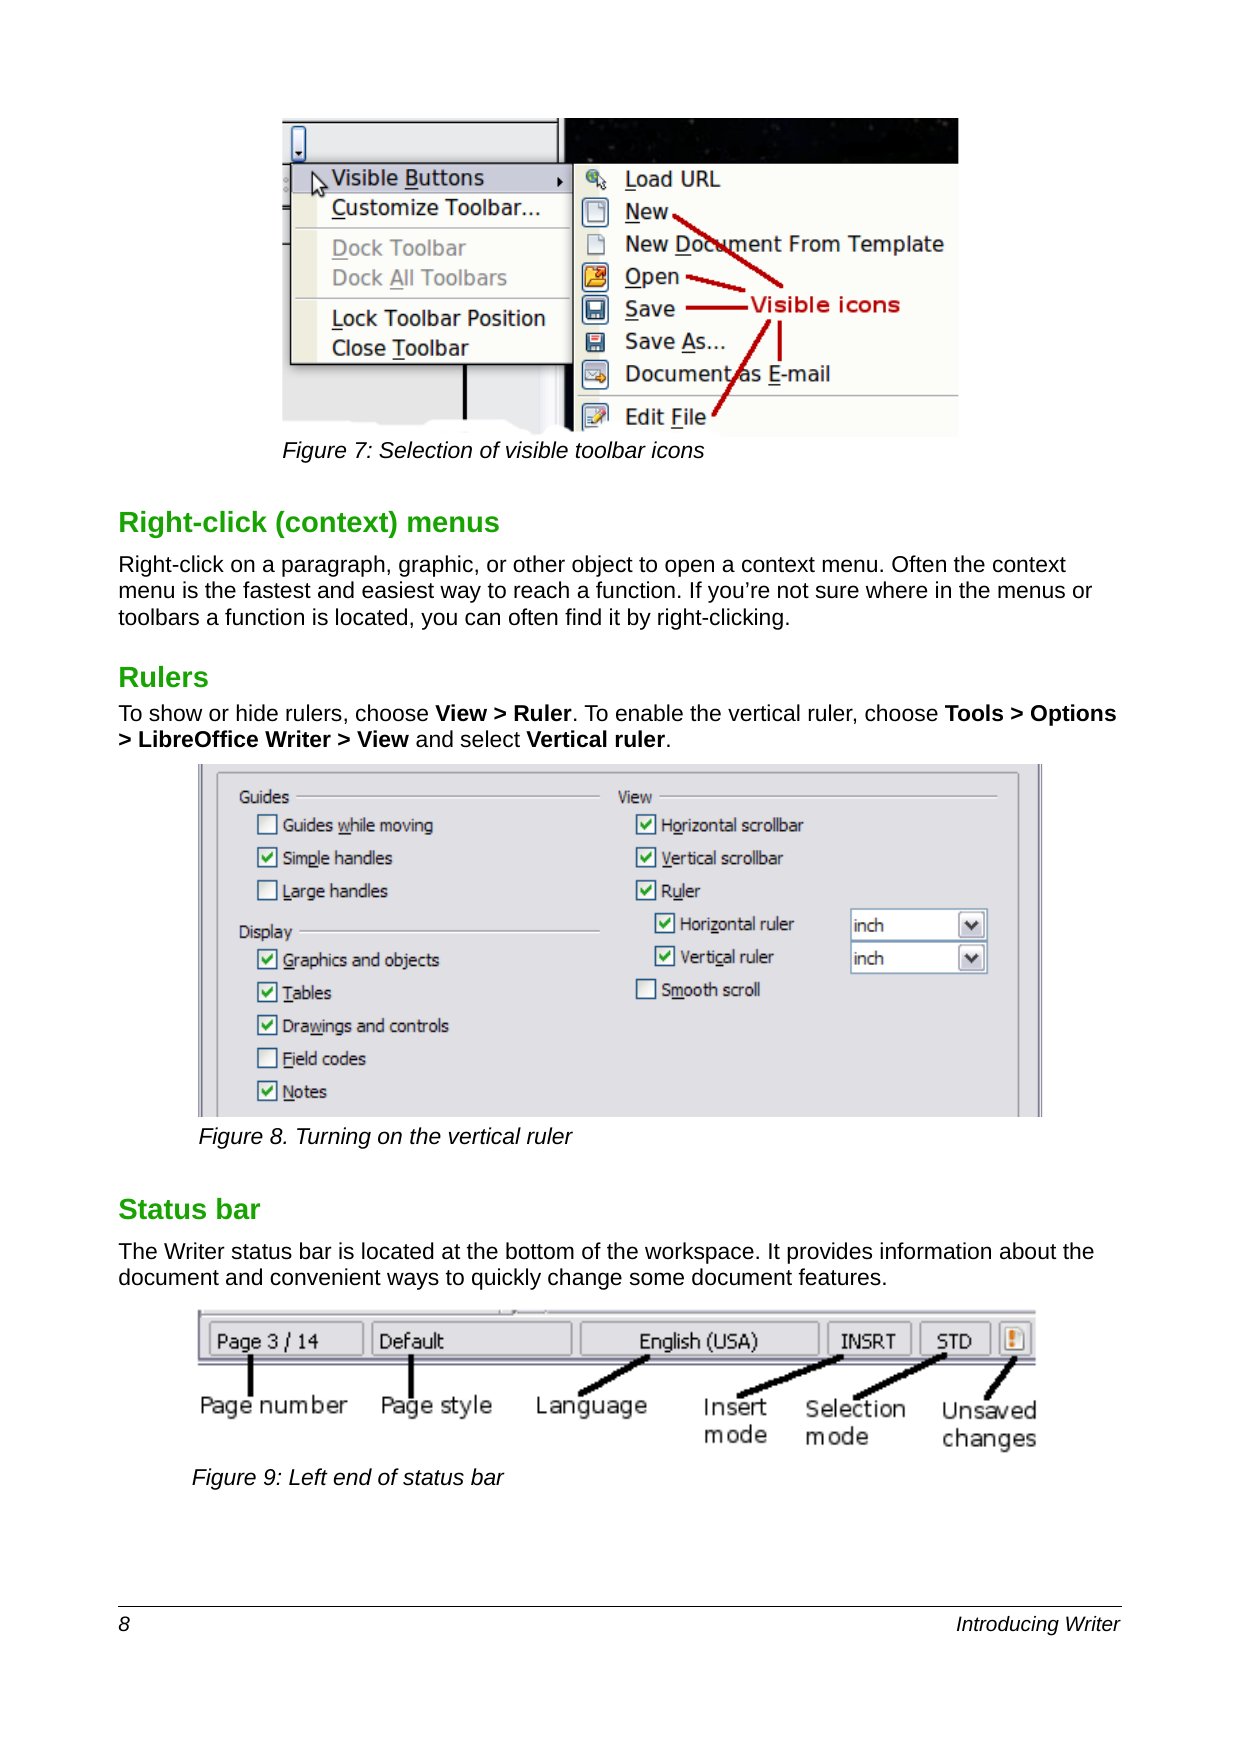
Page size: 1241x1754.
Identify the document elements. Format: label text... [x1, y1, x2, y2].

text Right-click on a paragraph, graphic, or other object to open a context menu. Often the context menu is the fastest and easiest way to reach a function. If you’re not sure where in the menus or toolbars a function is located, you can often find it by right-clicking. [118, 551, 1122, 630]
picture [198, 764, 1043, 1117]
subtitle Status bar [118, 1192, 1122, 1226]
text Figure 8. Turning on the vertical ruler [198, 1123, 1042, 1149]
text Figure 7: Selection of visible toolbar icons [282, 437, 958, 463]
subtitle Right-click (context) menus [118, 505, 1122, 538]
subtitle Rulers [118, 659, 1122, 693]
text The Writer status bar is located at the bottom of the workspace. It provides information about the document and convenient ways to quickly change some document features. [118, 1238, 1122, 1291]
picture [282, 118, 959, 437]
picture [191, 1303, 1049, 1458]
text Figure 9: Left end of status bar [192, 1464, 1049, 1491]
text To show or hide rulers, choose View > Ruler. To enable the vertical ruler, choose Tools > Options > LibreOffice Writer > View and select Vertical ruler. [118, 699, 1122, 752]
